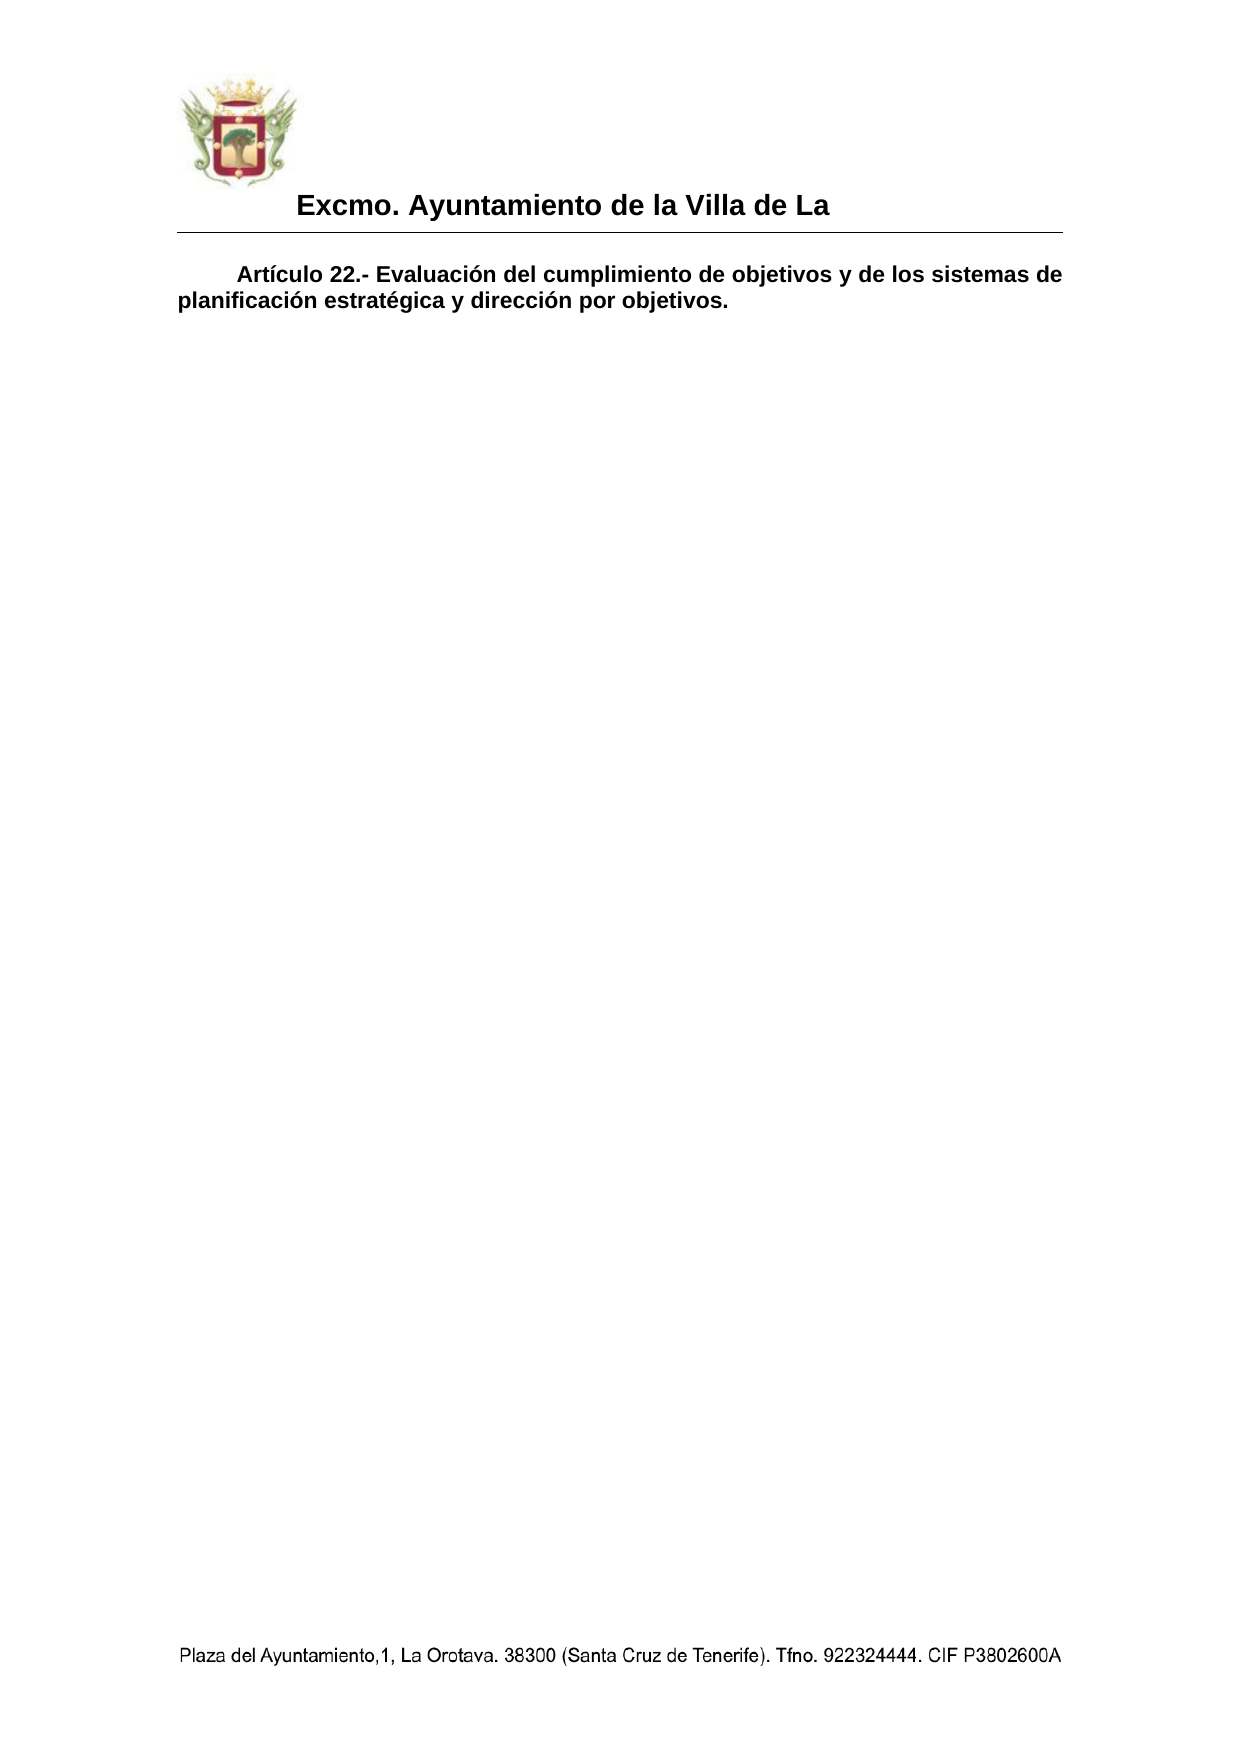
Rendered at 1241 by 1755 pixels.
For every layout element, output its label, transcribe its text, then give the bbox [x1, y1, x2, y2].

text Artículo 22.- Evaluación del cumplimiento de objetivos y de los sistemas de planificación estratégica y dirección por objetivos. [177, 261, 1063, 313]
